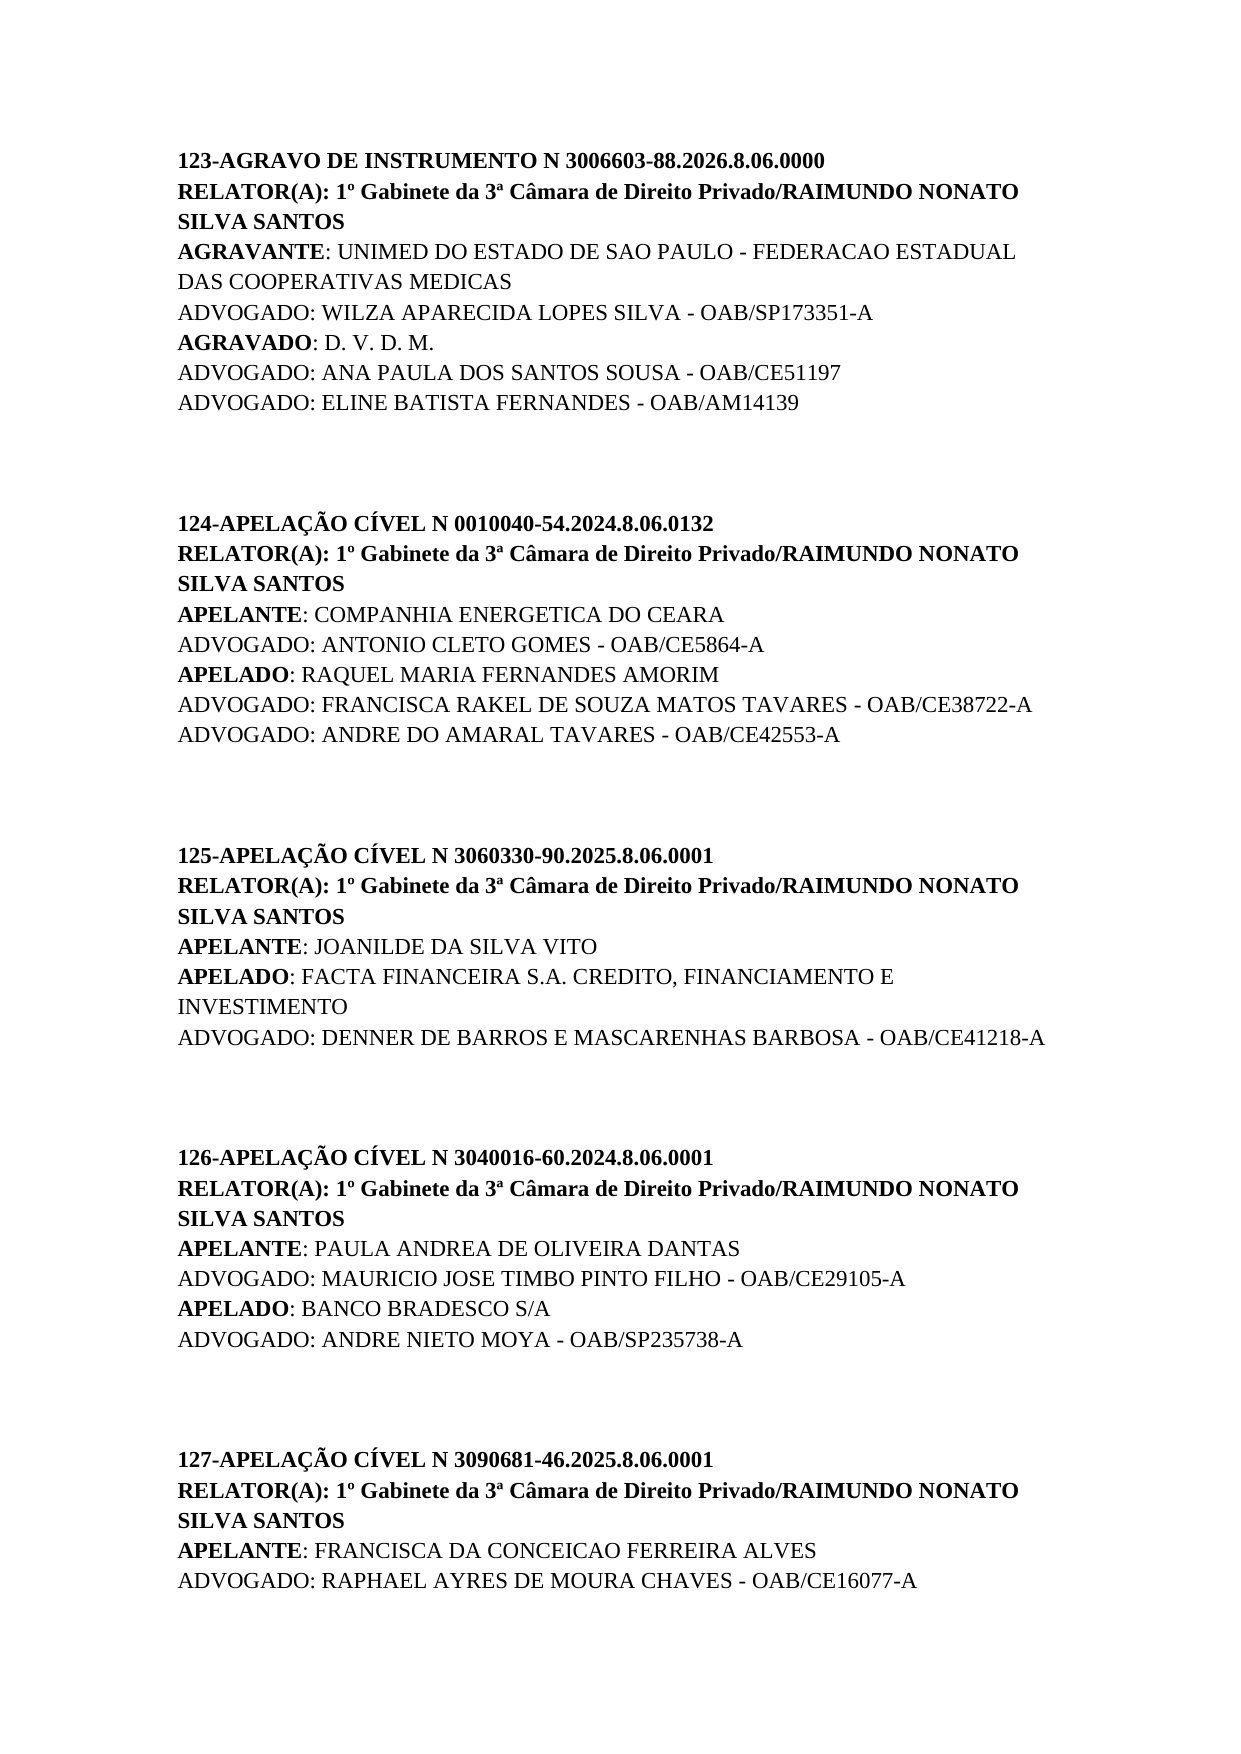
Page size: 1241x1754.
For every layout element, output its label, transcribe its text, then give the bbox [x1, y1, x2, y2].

text 123-AGRAVO DE INSTRUMENTO N 3006603-88.2026.8.06.0000 RELATOR(A): 1º Gabinete da 3ª Câmara de Direito Privado/RAIMUNDO NONATO SILVA SANTOS AGRAVANTE: UNIMED DO ESTADO DE SAO PAULO - FEDERACAO ESTADUAL DAS COOPERATIVAS MEDICAS ADVOGADO: WILZA APARECIDA LOPES SILVA - OAB/SP173351-A AGRAVADO: D. V. D. M. ADVOGADO: ANA PAULA DOS SANTOS SOUSA - OAB/CE51197 ADVOGADO: ELINE BATISTA FERNANDES - OAB/AM14139 124-APELAÇÃO CÍVEL N 0010040-54.2024.8.06.0132 RELATOR(A): 1º Gabinete da 3ª Câmara de Direito Privado/RAIMUNDO NONATO SILVA SANTOS APELANTE: COMPANHIA ENERGETICA DO CEARA ADVOGADO: ANTONIO CLETO GOMES - OAB/CE5864-A APELADO: RAQUEL MARIA FERNANDES AMORIM ADVOGADO: FRANCISCA RAKEL DE SOUZA MATOS TAVARES - OAB/CE38722-A ADVOGADO: ANDRE DO AMARAL TAVARES - OAB/CE42553-A 125-APELAÇÃO CÍVEL N 3060330-90.2025.8.06.0001 RELATOR(A): 1º Gabinete da 3ª Câmara de Direito Privado/RAIMUNDO NONATO SILVA SANTOS APELANTE: JOANILDE DA SILVA VITO APELADO: FACTA FINANCEIRA S.A. CREDITO, FINANCIAMENTO E INVESTIMENTO ADVOGADO: DENNER DE BARROS E MASCARENHAS BARBOSA - OAB/CE41218-A 126-APELAÇÃO CÍVEL N 3040016-60.2024.8.06.0001 RELATOR(A): 1º Gabinete da 3ª Câmara de Direito Privado/RAIMUNDO NONATO SILVA SANTOS APELANTE: PAULA ANDREA DE OLIVEIRA DANTAS ADVOGADO: MAURICIO JOSE TIMBO PINTO FILHO - OAB/CE29105-A APELADO: BANCO BRADESCO S/A ADVOGADO: ANDRE NIETO MOYA - OAB/SP235738-A 127-APELAÇÃO CÍVEL N 3090681-46.2025.8.06.0001 RELATOR(A): 1º Gabinete da 3ª Câmara de Direito Privado/RAIMUNDO NONATO SILVA SANTOS APELANTE: FRANCISCA DA CONCEICAO FERREIRA ALVES ADVOGADO: RAPHAEL AYRES DE MOURA CHAVES - OAB/CE16077-A [177, 148, 1063, 1594]
